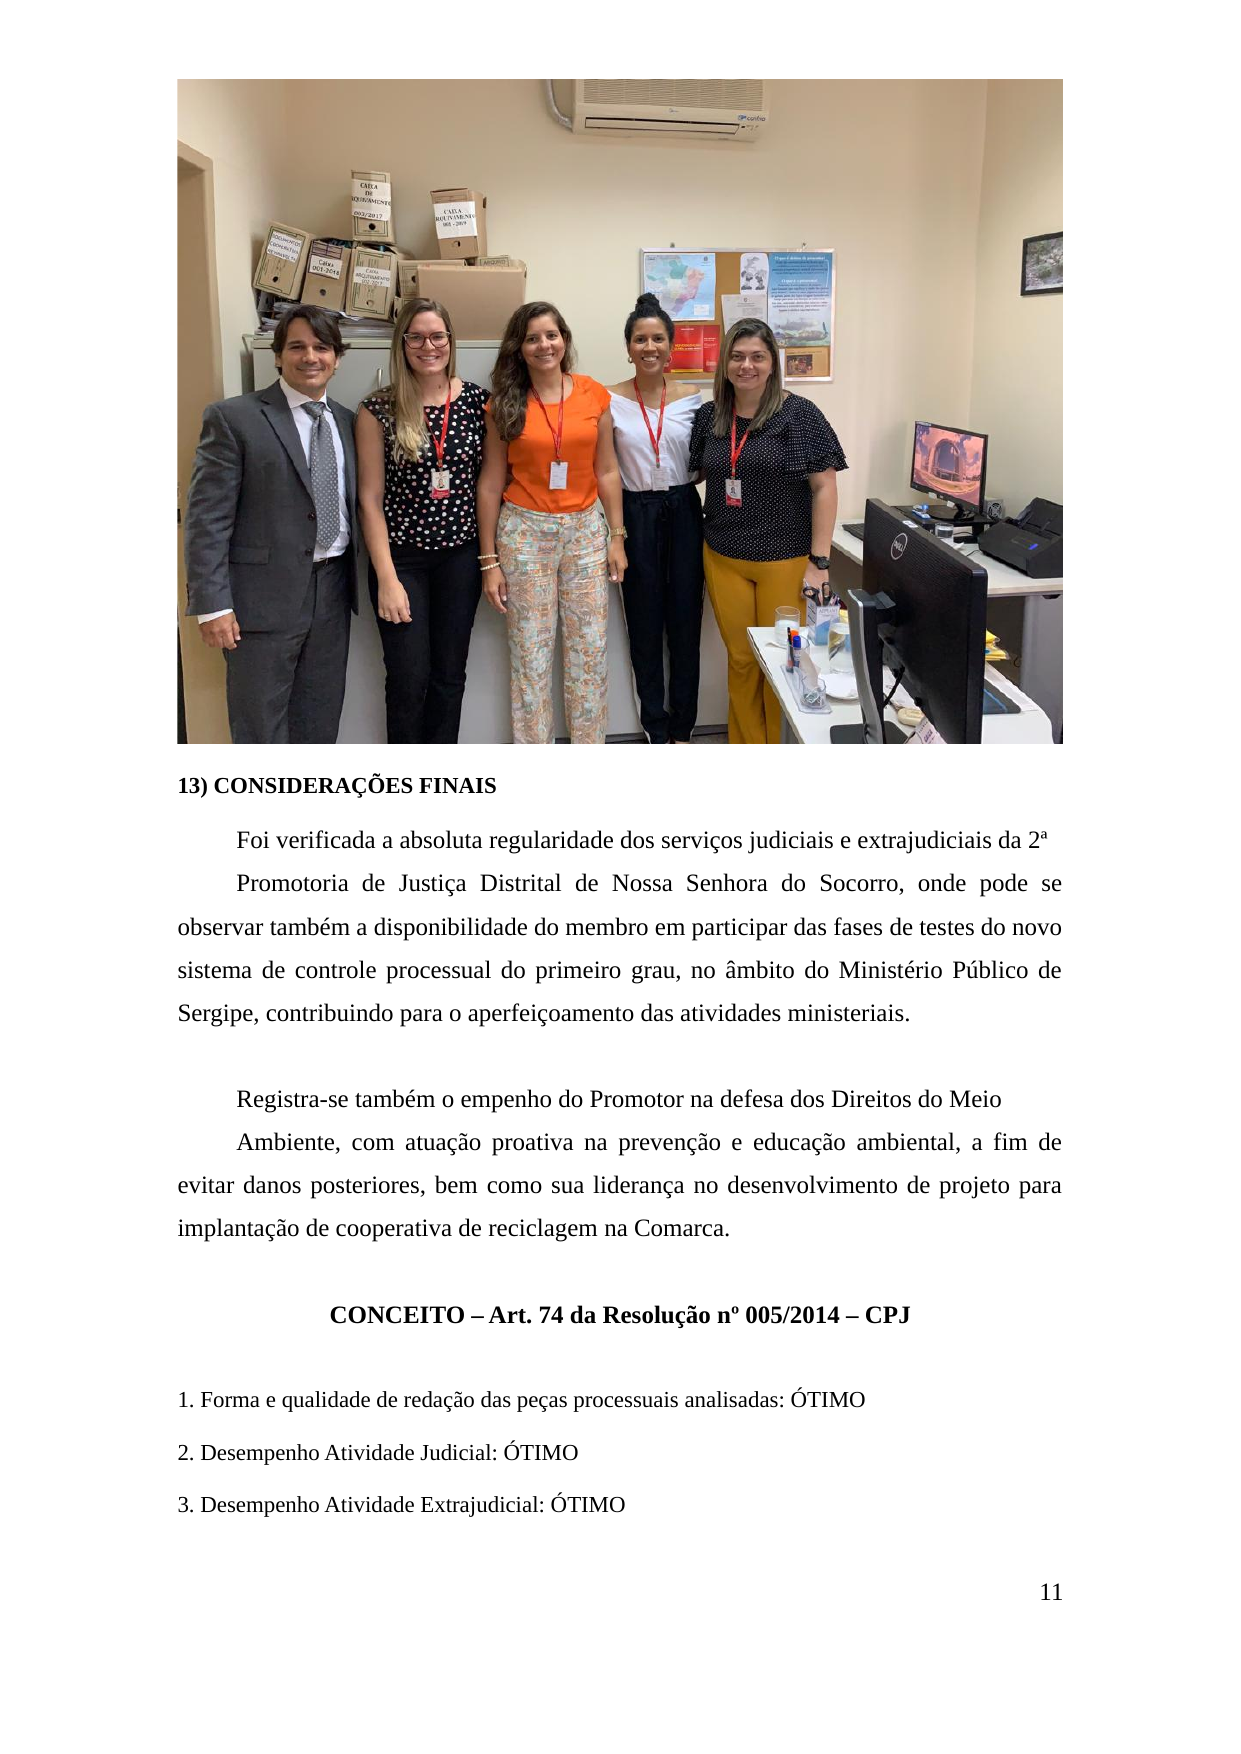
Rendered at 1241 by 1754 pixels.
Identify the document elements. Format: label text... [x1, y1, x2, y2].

text CONCEITO – Art. 74 da Resolução nº 005/2014 – CPJ [177, 1300, 1063, 1328]
text Promotoria de Justiça Distrital de Nossa Senhora do Socorro, onde pode se observar também a disponibilidade do membro em participar das fases de testes do novo sistema de controle processual do primeiro grau, no âmbito do Ministério Público de Sergipe, contribuindo para o aperfeiçoamento das atividades ministeriais. [177, 868, 1063, 1027]
text Foi verificada a absoluta regularidade dos serviços judiciais e extrajudiciais da 2ª [177, 825, 1063, 854]
text 2. Desempenho Atividade Judicial: ÓTIMO [177, 1439, 1063, 1465]
text 1. Forma e qualidade de redação das peças processuais analisadas: ÓTIMO [177, 1386, 1063, 1412]
text Ambiente, com atuação proativa na prevenção e educação ambiental, a fim de evitar danos posteriores, bem como sua liderança no desenvolvimento de projeto para implantação de cooperativa de reciclagem na Comarca. [177, 1127, 1063, 1242]
text 3. Desempenho Atividade Extrajudicial: ÓTIMO [177, 1491, 1063, 1518]
picture [177, 79, 1063, 744]
text Registra-se também o empenho do Promotor na defesa dos Direitos do Meio [177, 1084, 1063, 1113]
text 13) CONSIDERAÇÕES FINAIS [177, 773, 1063, 799]
